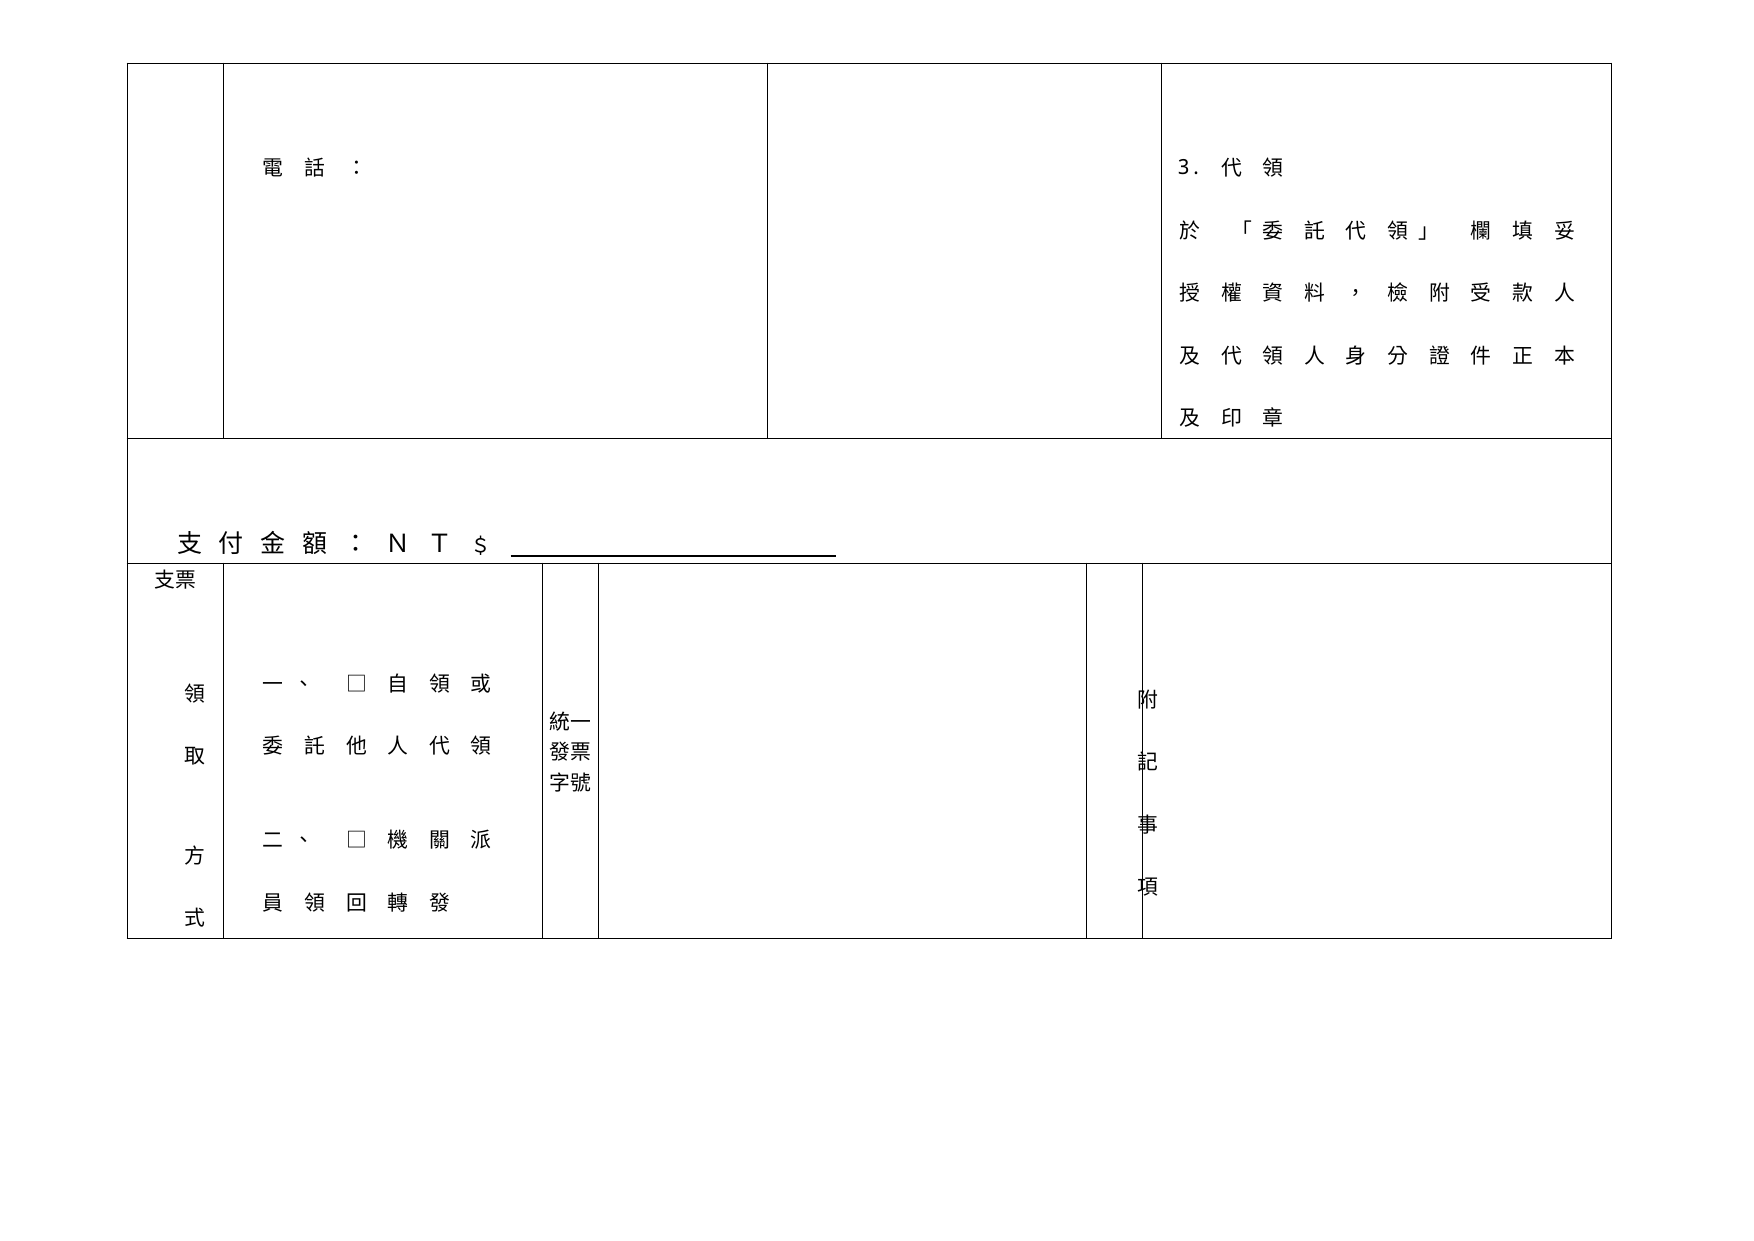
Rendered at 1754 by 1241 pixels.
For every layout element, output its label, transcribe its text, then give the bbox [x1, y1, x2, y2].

table_cell 電話： [224, 64, 767, 438]
table_cell 支付金額：ＮＴ﹩ [128, 439, 1611, 563]
table_cell [599, 564, 1086, 938]
table_cell 3.代領 於「委託代領」欄填妥授權資料，檢附受款人及代領人身分證件正本及印章 [1162, 64, 1611, 438]
table_cell [1143, 564, 1611, 938]
table_cell 統一發票字號 [543, 564, 598, 938]
table_cell 支票 領取 方式 [128, 564, 223, 938]
table_cell [128, 64, 223, 438]
table_cell 附記事項 [1087, 564, 1142, 938]
table_cell [768, 64, 1161, 438]
table_cell 一、□自領或委託他人代領 二、□機關派員領回轉發 [224, 564, 542, 938]
